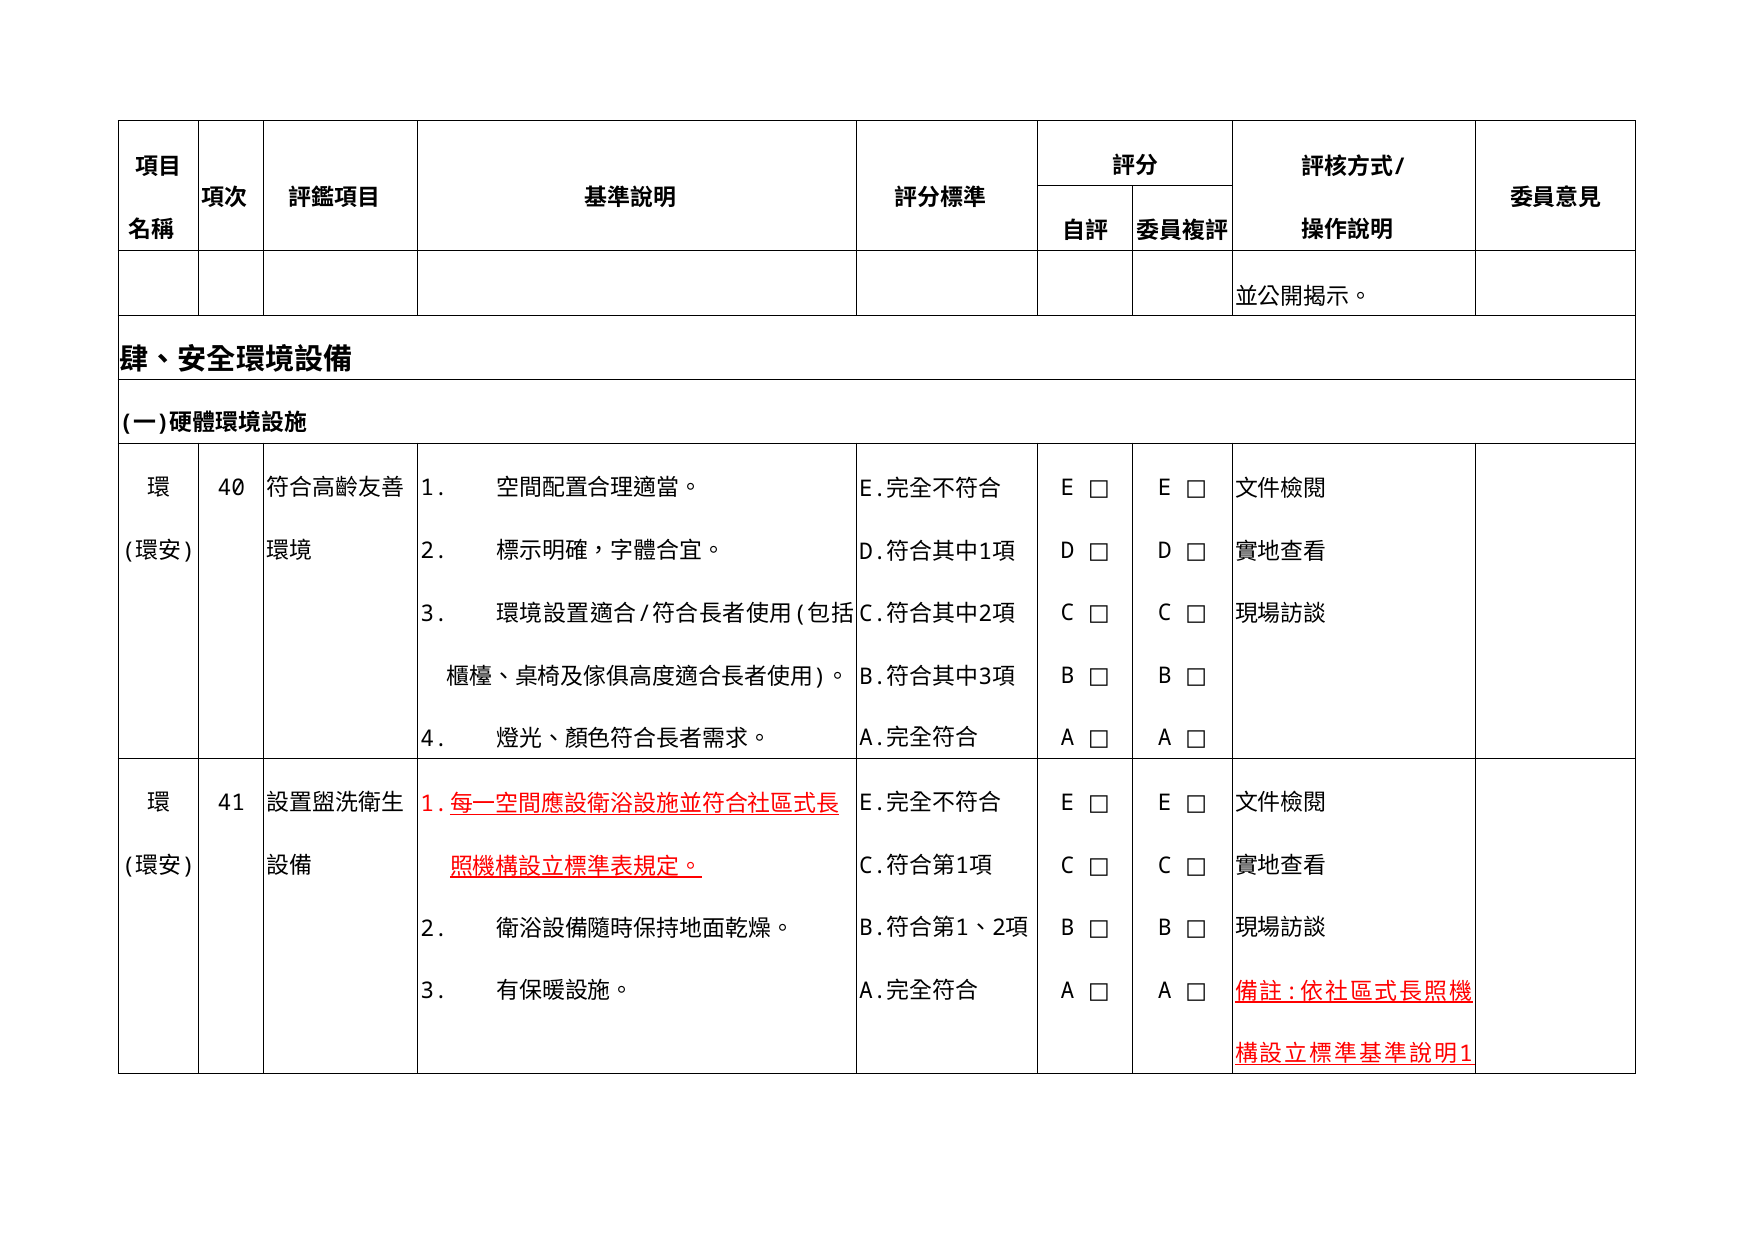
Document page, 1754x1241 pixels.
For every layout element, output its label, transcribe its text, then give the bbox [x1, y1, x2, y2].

table_cell 每一空間應設衛浴設施並符合社區式長照機構設立標準表規定。 衛浴設備隨時保持地面乾燥。 有保暖設施。 [418, 759, 856, 1073]
table_cell [119, 251, 198, 315]
table_cell E.完全不符合 D.符合其中1項 C.符合其中2項 B.符合其中3項 A.完全符合 [857, 444, 1037, 758]
table_cell E □ C □ B □ A □ [1133, 759, 1232, 1073]
table_cell [1476, 251, 1635, 315]
table_cell [264, 251, 417, 315]
table_cell 41 [199, 759, 263, 1073]
table_cell 肆、安全環境設備 [119, 316, 1635, 379]
table_cell [418, 251, 856, 315]
table_cell [1133, 251, 1232, 315]
table_cell 40 [199, 444, 263, 758]
table_header 委員意見 [1476, 121, 1635, 250]
table_cell 自評 [1038, 186, 1132, 250]
table_cell E.完全不符合 C.符合第1項 B.符合第1、2項 A.完全符合 [857, 759, 1037, 1073]
table_header 基準說明 [418, 121, 856, 250]
table_header 評鑑項目 [264, 121, 417, 250]
table_cell 環 (環安) [119, 444, 198, 758]
table_header 評分標準 [857, 121, 1037, 250]
table_cell [1476, 759, 1635, 1073]
table_cell E □ D □ C □ B □ A □ [1133, 444, 1232, 758]
table_cell [1038, 251, 1132, 315]
table_cell 文件檢閱 實地查看 現場訪談 [1233, 444, 1475, 758]
table_header 項次 [199, 121, 263, 250]
table_cell (一)硬體環境設施 [119, 380, 1635, 442]
table_cell 文件檢閱、現場訪談 檢視機構性騷擾/性侵害事件處理辦法及流程(含通報流程、轉介)。 檢視機構性騷擾/性侵害預防措施。 現場分別與業務負責人及工作人員（居服員）會談。 對象包括: 對象包括工作人員間、工作人員與個案間或工作人員與家屬間等。 備註：無論容留人數，皆應訂定性騷擾防治措施、申訴及懲戒辦法，並公開揭示。 [1233, 251, 1475, 315]
table_cell [199, 251, 263, 315]
table_cell [857, 251, 1037, 315]
table_header 項目 名稱 [119, 121, 198, 250]
table_cell 文件檢閱 實地查看 現場訪談 備註:依社區式長照機構設立標準基準說明1 [1233, 759, 1475, 1073]
table_cell [1476, 444, 1635, 758]
table_header 評核方式/ 操作說明 [1233, 121, 1475, 250]
table_cell 符合高齡友善環境 [264, 444, 417, 758]
table_cell 環 (環安) [119, 759, 198, 1073]
table_cell 設置盥洗衛生設備 [264, 759, 417, 1073]
table_cell 委員複評 [1133, 186, 1232, 250]
table_cell E □ D □ C □ B □ A □ [1038, 444, 1132, 758]
table_cell 空間配置合理適當。 標示明確，字體合宜。 環境設置適合/符合長者使用(包括櫃檯、桌椅及傢俱高度適合長者使用)。 燈光、顏色符合長者需求。 [418, 444, 856, 758]
table_cell E □ C □ B □ A □ [1038, 759, 1132, 1073]
table_header 評分 [1038, 121, 1232, 185]
